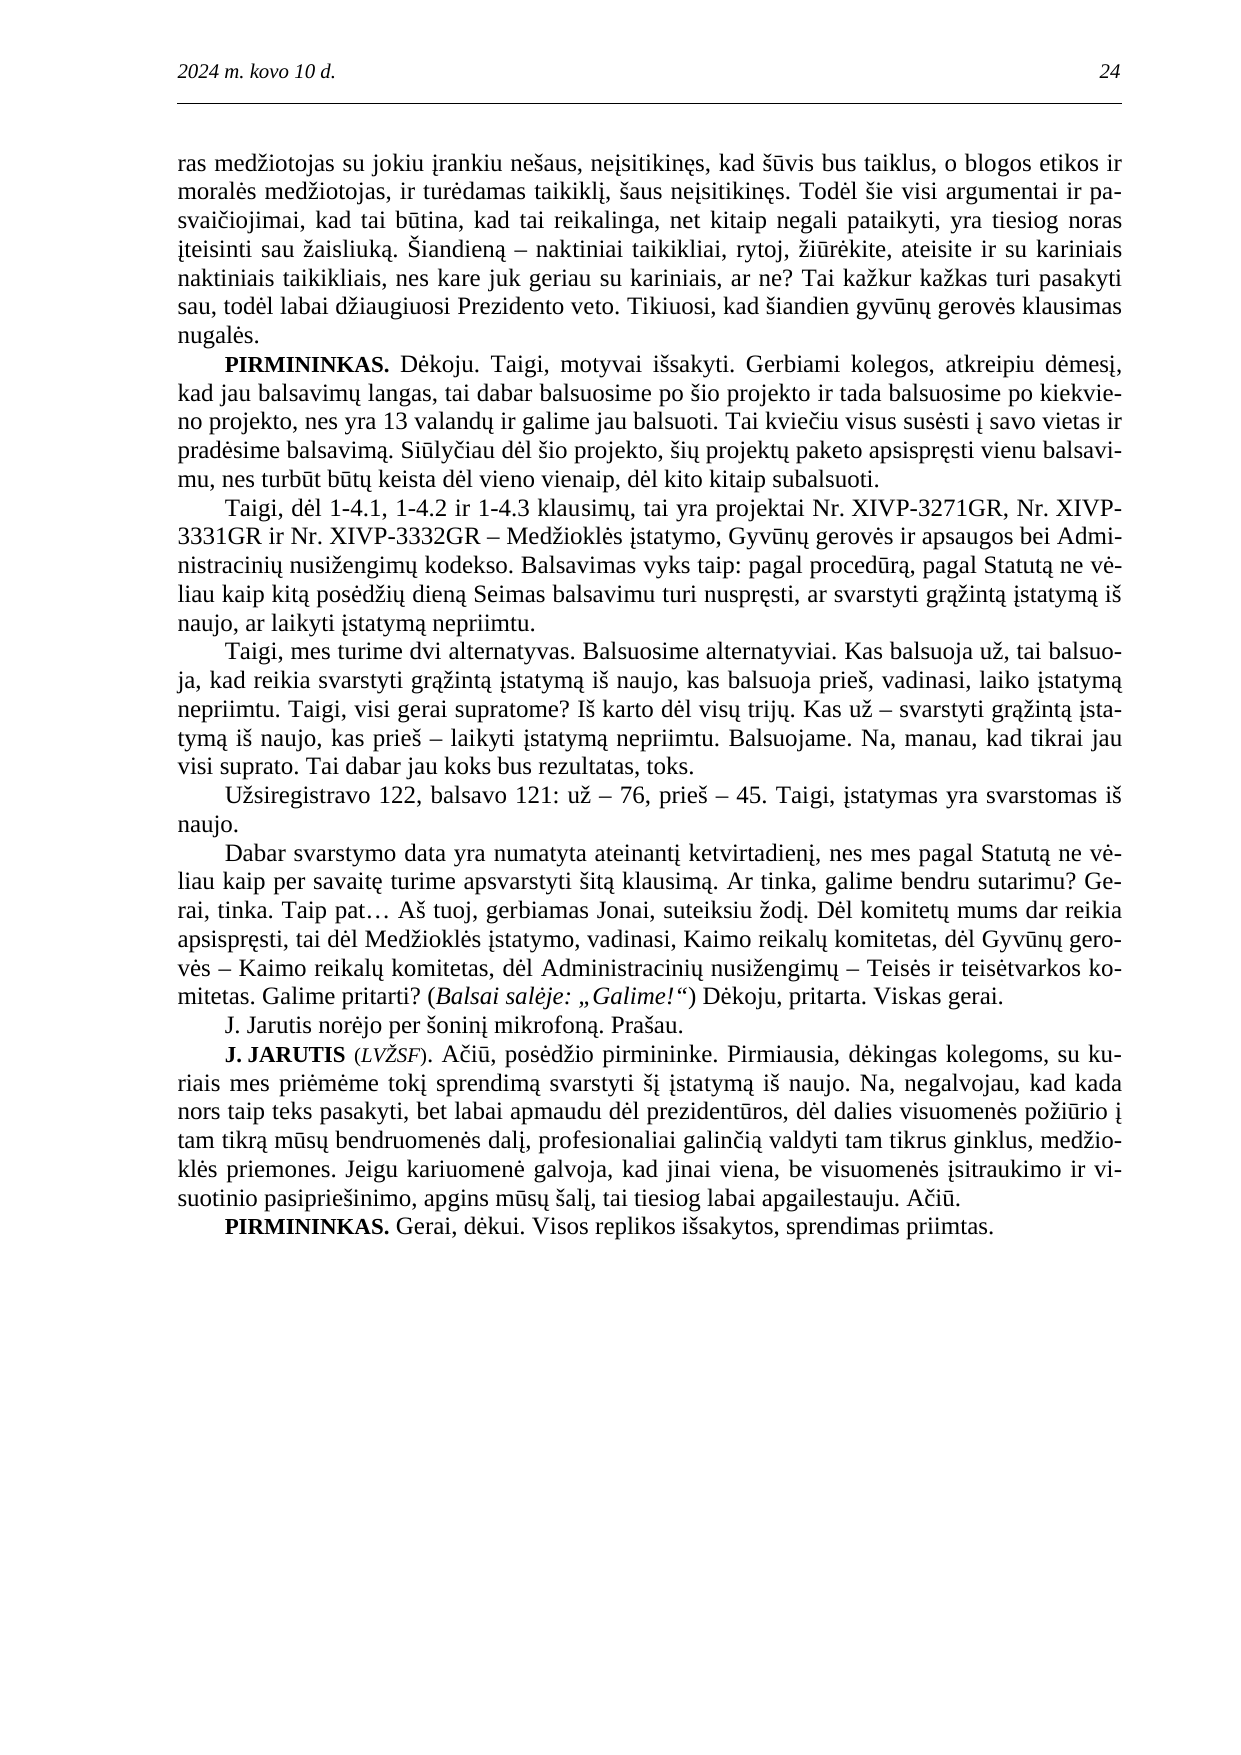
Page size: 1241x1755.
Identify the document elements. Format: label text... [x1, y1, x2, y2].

text Da­bar svars­ty­mo da­ta yra nu­ma­ty­ta at­ei­nan­tį ket­vir­ta­die­nį, nes mes pa­gal Sta­tu­tą ne vė­liau kaip per sa­vai­tę tu­ri­me ap­svars­ty­ti ši­tą klau­si­mą. Ar tin­ka, ga­li­me ben­dru su­ta­ri­mu? Ge­rai, tin­ka. Taip pat… Aš tuoj, ger­bia­mas Jo­nai, su­teik­siu žo­dį. Dėl ko­mi­te­tų mums dar rei­kia ap­si­spręs­ti, tai dėl Me­džiok­lės įsta­ty­mo, va­di­na­si, Kai­mo rei­ka­lų ko­mi­te­tas, dėl Gy­vū­nų ge­ro­vės – Kai­mo rei­ka­lų ko­mi­te­tas, dėl Ad­mi­nist­ra­ci­nių nu­si­žen­gi­mų – Tei­sės ir tei­sėt­var­kos ko­mi­te­tas. Ga­li­me pri­tar­ti? (Bal­sai sa­lė­je: „Ga­li­me!“) Dė­ko­ju, pri­tar­ta. Vis­kas ge­rai. [177, 838, 1122, 1010]
text PIRMININKAS. Dė­ko­ju. Tai­gi, mo­ty­vai iš­sa­ky­ti. Ger­bia­mi ko­le­gos, at­krei­piu dė­me­sį, kad jau bal­sa­vi­mų lan­gas, tai da­bar bal­suo­si­me po šio pro­jek­to ir ta­da bal­suo­si­me po kiek­vie­no pro­jek­to, nes yra 13 va­lan­dų ir ga­li­me jau bal­suo­ti. Tai kvie­čiu vi­sus su­sės­ti į sa­vo vie­tas ir pra­dė­si­me bal­sa­vi­mą. Siū­ly­čiau dėl šio pro­jek­to, šių pro­jek­tų pa­ke­to ap­si­spręs­ti vie­nu bal­sa­vi­mu, nes tur­būt bū­tų keis­ta dėl vie­no vie­naip, dėl ki­to ki­taip su­bal­suo­ti. [177, 349, 1122, 493]
text J. JARUTIS (LVŽSF). Ačiū, po­sė­džio pir­mi­nin­ke. Pir­miau­sia, dė­kin­gas ko­le­goms, su ku­riais mes pri­ėmė­me to­kį spren­di­mą svars­ty­ti šį įsta­ty­mą iš nau­jo. Na, ne­gal­vo­jau, kad ka­da nors taip teks pa­sa­ky­ti, bet la­bai ap­mau­du dėl pre­zi­den­tū­ros, dėl da­lies vi­suo­me­nės po­žiū­rio į tam tik­rą mū­sų ben­druo­me­nės da­lį, pro­fe­sio­na­liai ga­lin­čią val­dy­ti tam tik­rus gin­klus, me­džio­k­lės prie­mo­nes. Jei­gu ka­riuo­me­nė gal­vo­ja, kad ji­nai vie­na, be vi­suo­me­nės įsi­trau­ki­mo ir vi­suo­ti­nio pa­si­prie­ši­ni­mo, ap­gins mū­sų ša­lį, tai tie­siog la­bai ap­gai­les­tau­ju. Ačiū. [177, 1039, 1122, 1211]
text J. Ja­ru­tis no­rė­jo per šo­ni­nį mik­ro­fo­ną. Pra­šau. [177, 1010, 1122, 1039]
text ras me­džio­to­jas su jo­kiu įran­kiu ne­šaus, ne­įsi­ti­ki­nęs, kad šū­vis bus taik­lus, o blo­gos eti­kos ir mo­ra­lės me­džio­to­jas, ir tu­rė­da­mas tai­kik­lį, šaus ne­įsi­ti­ki­nęs. To­dėl šie vi­si ar­gu­men­tai ir pa­svai­čio­ji­mai, kad tai bū­ti­na, kad tai rei­ka­lin­ga, net ki­taip ne­ga­li pa­tai­ky­ti, yra tie­siog no­ras įtei­sin­ti sau žais­liu­ką. Šian­die­ną – nak­ti­niai tai­kik­liai, ry­toj, žiū­rė­ki­te, at­ei­si­te ir su ka­ri­niais nak­ti­niais tai­kik­liais, nes ka­re juk ge­riau su ka­ri­niais, ar ne? Tai kaž­kur kaž­kas tu­ri pa­sa­ky­ti sau, to­dėl la­bai džiau­giuo­si Pre­zi­den­to ve­to. Ti­kiuo­si, kad šian­dien gy­vū­nų ge­ro­vės klau­si­mas nu­ga­lės. [177, 148, 1122, 349]
text Už­si­re­gist­ra­vo 122, bal­sa­vo 121: už – 76, prieš – 45. Tai­gi, įsta­ty­mas yra svars­to­mas iš nau­jo. [177, 780, 1122, 838]
text Tai­gi, mes tu­ri­me dvi al­ter­na­ty­vas. Bal­suo­si­me al­ter­na­ty­viai. Kas bal­suo­ja už, tai bal­suo­ja, kad rei­kia svars­ty­ti grą­žin­tą įsta­ty­mą iš nau­jo, kas bal­suo­ja prieš, va­di­na­si, lai­ko įsta­ty­mą ne­pri­im­tu. Tai­gi, vi­si ge­rai su­pra­to­me? Iš kar­to dėl vi­sų tri­jų. Kas už – svars­ty­ti grą­žin­tą įsta­ty­mą iš nau­jo, kas prieš – lai­ky­ti įsta­ty­mą ne­pri­im­tu. Bal­suo­ja­me. Na, ma­nau, kad tik­rai jau vi­si su­pra­to. Tai da­bar jau koks bus re­zul­ta­tas, toks. [177, 636, 1122, 780]
text PIRMININKAS. Ge­rai, dė­kui. Vi­sos re­pli­kos iš­sa­ky­tos, spren­di­mas pri­im­tas. [177, 1211, 1122, 1240]
text Tai­gi, dėl 1-4.1, 1-4.2 ir 1-4.3 klau­si­mų, tai yra pro­jek­tai Nr. XIVP-3271GR, Nr. XIVP-3331GR ir Nr. XIVP-3332GR – Me­džiok­lės įsta­ty­mo, Gy­vū­nų ge­ro­vės ir ap­sau­gos bei Ad­mi­nist­ra­ci­nių nu­si­žen­gi­mų ko­dek­so. Bal­sa­vi­mas vyks taip: pa­gal pro­ce­dū­rą, pa­gal Sta­tu­tą ne vė­liau kaip ki­tą po­sė­džių die­ną Sei­mas bal­sa­vi­mu tu­ri nu­spręs­ti, ar svars­ty­ti grą­žin­tą įsta­ty­mą iš nau­jo, ar lai­ky­ti įsta­ty­mą ne­pri­im­tu. [177, 493, 1122, 636]
